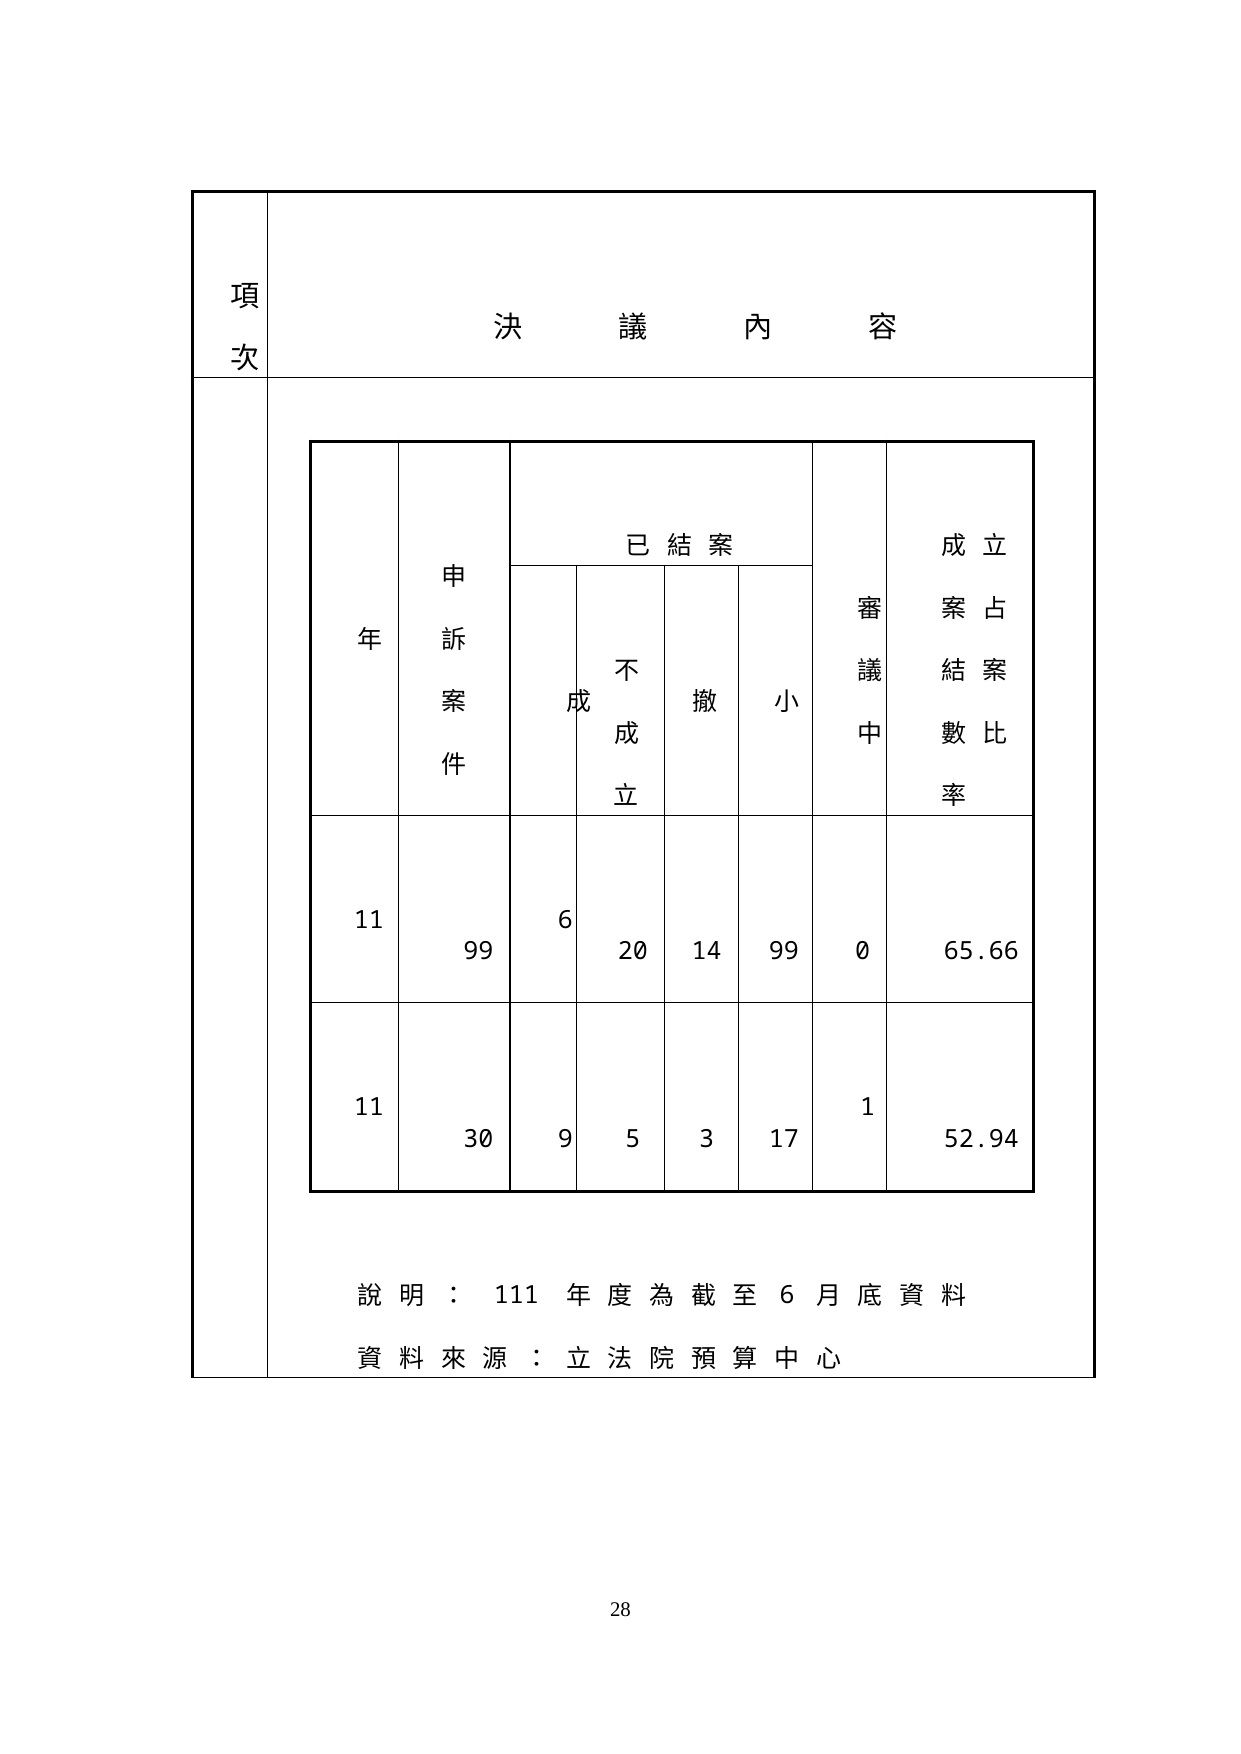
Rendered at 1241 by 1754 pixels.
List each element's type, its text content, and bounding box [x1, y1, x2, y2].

table_cell 撤銷 [665, 566, 738, 814]
table_header 項次 [194, 193, 267, 377]
table_cell 110 [312, 816, 398, 1002]
table_cell 20 [577, 816, 664, 1002]
table_cell 說明：111年度為截至6月底資料 資料來源：立法院預算中心 [268, 378, 1093, 1377]
table_cell 5 [577, 1003, 664, 1189]
table_cell [194, 378, 267, 1377]
table_cell 52.94 [887, 1003, 1032, 1189]
table_cell 不成立 [577, 566, 664, 814]
table_header 審議中 [813, 443, 886, 814]
table_header 年度 [312, 443, 398, 814]
table_header 決 議 內 容 [268, 193, 1093, 377]
table_cell 0 [813, 816, 886, 1002]
table_cell 成立 [511, 566, 576, 814]
table_cell 99 [399, 816, 509, 1002]
table_cell 65 [511, 816, 576, 1002]
table_header 申訴案件 [399, 443, 509, 814]
table_cell 13 [813, 1003, 886, 1189]
table_cell 3 [665, 1003, 738, 1189]
table_cell 30 [399, 1003, 509, 1189]
table_cell 小計 [739, 566, 812, 814]
table_cell 9 [511, 1003, 576, 1189]
table_cell 14 [665, 816, 738, 1002]
table_header 已結案 [511, 443, 812, 564]
table_cell 65.66 [887, 816, 1032, 1002]
table_header 成立案占結案數比率 [887, 443, 1032, 814]
table_cell 99 [739, 816, 812, 1002]
table_cell 17 [739, 1003, 812, 1189]
table_cell 111 [312, 1003, 398, 1189]
